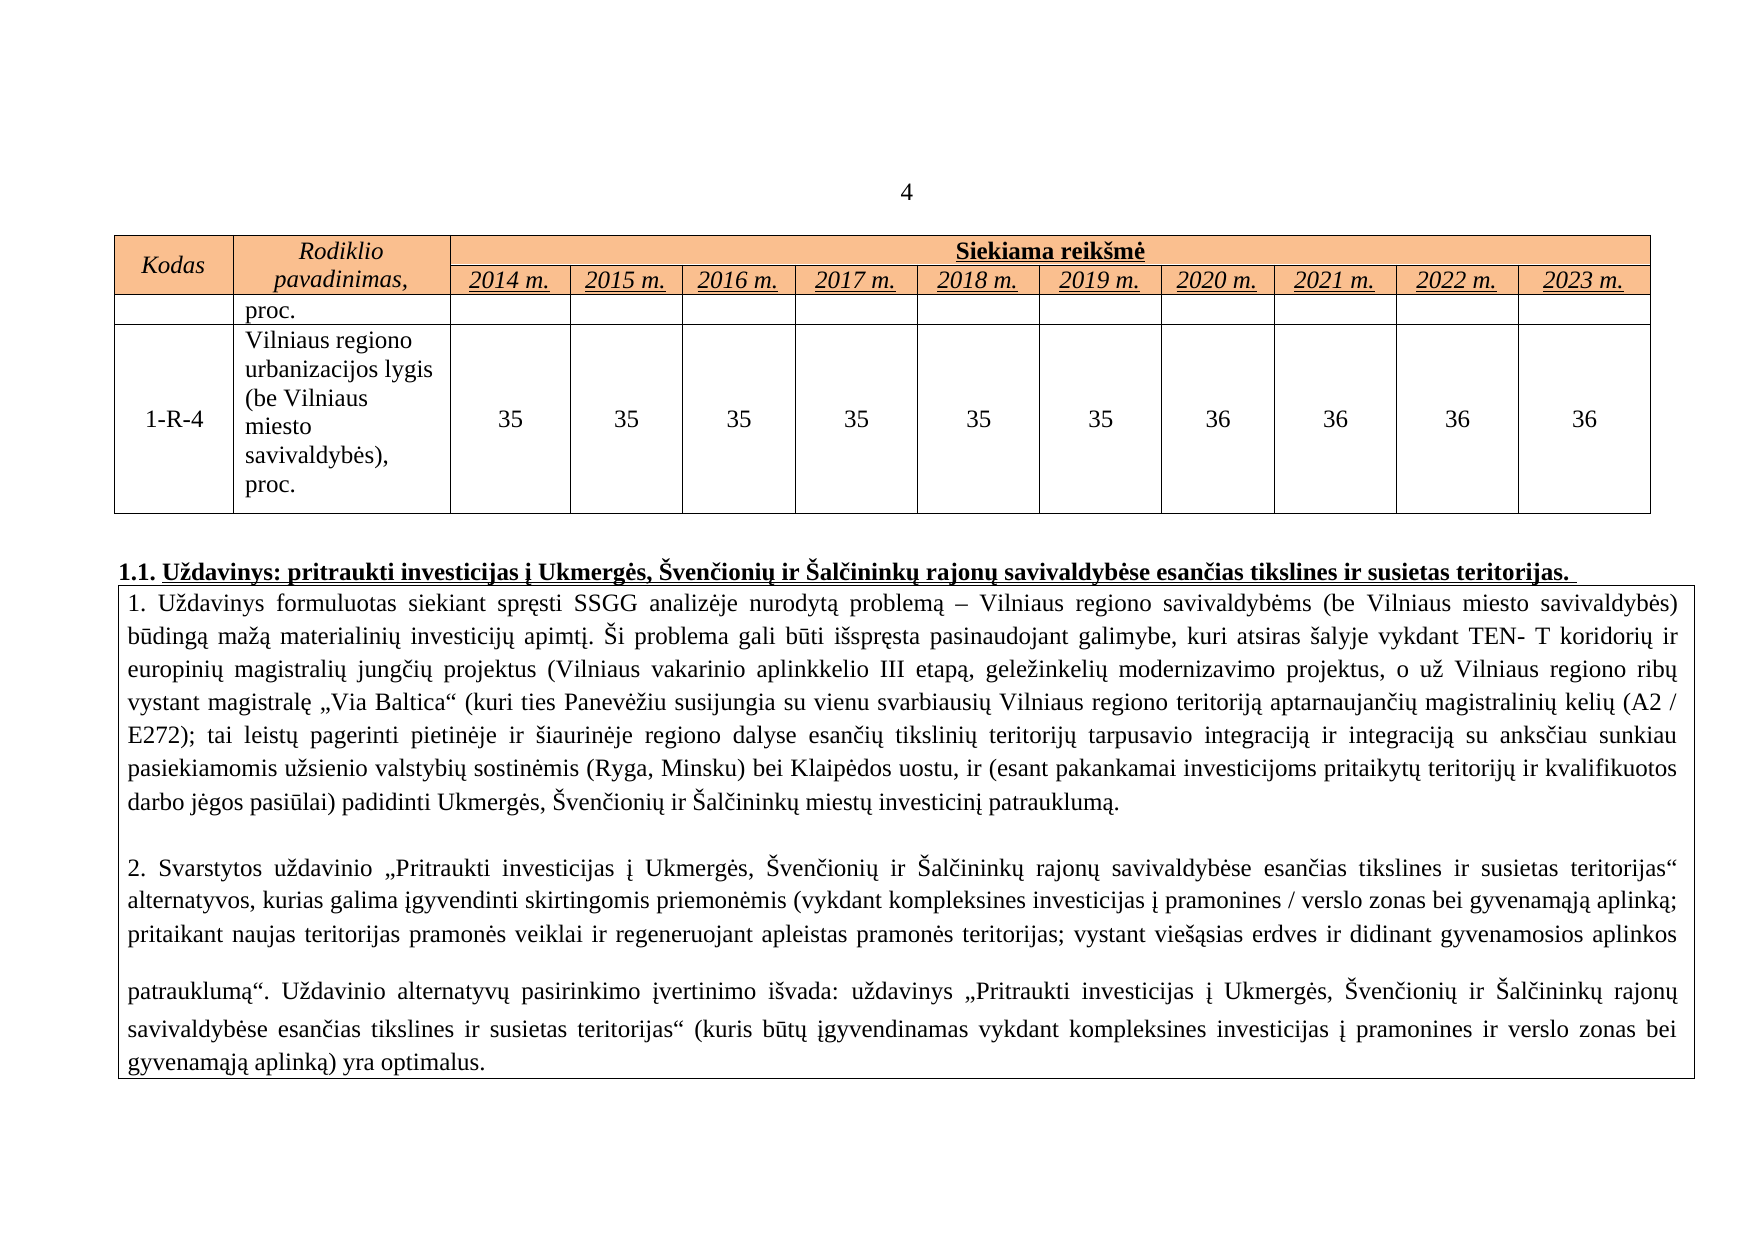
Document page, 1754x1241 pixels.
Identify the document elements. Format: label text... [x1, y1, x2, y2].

table_cell [571, 295, 682, 324]
table_cell 35 [571, 325, 682, 512]
table_cell 1-R-4 [115, 325, 233, 512]
table_cell 36 [1519, 325, 1650, 512]
table_cell Nepriskirtų užimtiesiems ir registruotiems bedarbiams gyventojų ir darbingo gyventojų santykis Vilniaus regione (be Vilniaus miesto savivaldybės), proc. [234, 295, 450, 324]
text 1. Uždavinys formuluotas siekiant spręsti SSGG analizėje nurodytą problemą – Vilniaus regiono savivaldybėms (be Vilniaus miesto savivaldybės) būdingą mažą materialinių investicijų apimtį. Ši problema gali būti išspręsta pasinaudojant galimybe, kuri atsiras šalyje vykdant TEN- T koridorių ir europinių magistralių jungčių projektus (Vilniaus vakarinio aplinkkelio III etapą, geležinkelių modernizavimo projektus, o už Vilniaus regiono ribų vystant magistralę „Via Baltica“ (kuri ties Panevėžiu susijungia su vienu svarbiausių Vilniaus regiono teritoriją aptarnaujančių magistralinių kelių (A2 / E272); tai leistų pagerinti pietinėje ir šiaurinėje regiono dalyse esančių tikslinių teritorijų tarpusavio integraciją ir integraciją su anksčiau sunkiau pasiekiamomis užsienio valstybių sostinėmis (Ryga, Minsku) bei Klaipėdos uostu, ir (esant pakankamai investicijoms pritaikytų teritorijų ir kvalifikuotos darbo jėgos pasiūlai) padidinti Ukmergės, Švenčionių ir Šalčininkų miestų investicinį patrauklumą. [119, 586, 1694, 815]
table_cell 2023 m. [1519, 266, 1650, 294]
table_cell Vilniaus regiono urbanizacijos lygis (be Vilniaus miesto savivaldybės), proc. [234, 325, 450, 512]
table_header Kodas [115, 236, 233, 294]
table_cell 35 [683, 325, 795, 512]
table_cell [115, 295, 233, 324]
table_cell 2015 m. [571, 266, 682, 294]
table_cell [683, 295, 795, 324]
table_cell [796, 295, 917, 324]
table_cell 2019 m. [1040, 266, 1161, 294]
table_cell [451, 295, 570, 324]
table_cell 2017 m. [796, 266, 917, 294]
table_cell 36 [1275, 325, 1396, 512]
table_cell [918, 295, 1039, 324]
table_cell 2016 m. [683, 266, 795, 294]
table_cell 36 [1397, 325, 1518, 512]
table_cell [1397, 295, 1518, 324]
table_cell 35 [451, 325, 570, 512]
table_cell 2022 m. [1397, 266, 1518, 294]
table_cell 2014 m. [451, 266, 570, 294]
table_cell [1162, 295, 1274, 324]
table_cell 2021 m. [1275, 266, 1396, 294]
table_cell [1519, 295, 1650, 324]
text 2. Svarstytos uždavinio „Pritraukti investicijas į Ukmergės, Švenčionių ir Šalčininkų rajonų savivaldybėse esančias tikslines ir susietas teritorijas“ alternatyvos, kurias galima įgyvendinti skirtingomis priemonėmis (vykdant kompleksines investicijas į pramonines / verslo zonas bei gyvenamąją aplinką; pritaikant naujas teritorijas pramonės veiklai ir regeneruojant apleistas pramonės teritorijas; vystant viešąsias erdves ir didinant gyvenamosios aplinkos patrauklumą“. Uždavinio alternatyvų pasirinkimo įvertinimo išvada: uždavinys „Pritraukti investicijas į Ukmergės, Švenčionių ir Šalčininkų rajonų savivaldybėse esančias tikslines ir susietas teritorijas“ (kuris būtų įgyvendinamas vykdant kompleksines investicijas į pramonines ir verslo zonas bei gyvenamąją aplinką) yra optimalus. [119, 849, 1694, 1078]
table_cell 35 [918, 325, 1039, 512]
table_cell 36 [1162, 325, 1274, 512]
text 1.1. Uždavinys: pritraukti investicijas į Ukmergės, Švenčionių ir Šalčininkų rajonų savivaldybėse esančias tikslines ir susietas teritorijas. [118, 557, 1695, 585]
table_cell 35 [1040, 325, 1161, 512]
table_cell 35 [796, 325, 917, 512]
table_cell [1275, 295, 1396, 324]
table_cell [1040, 295, 1161, 324]
table_cell 2020 m. [1162, 266, 1274, 294]
table_cell 2018 m. [918, 266, 1039, 294]
table_header Siekiama reikšmė [451, 236, 1650, 264]
table_header Rodiklio pavadinimas, matavimo vienetai [234, 236, 450, 294]
